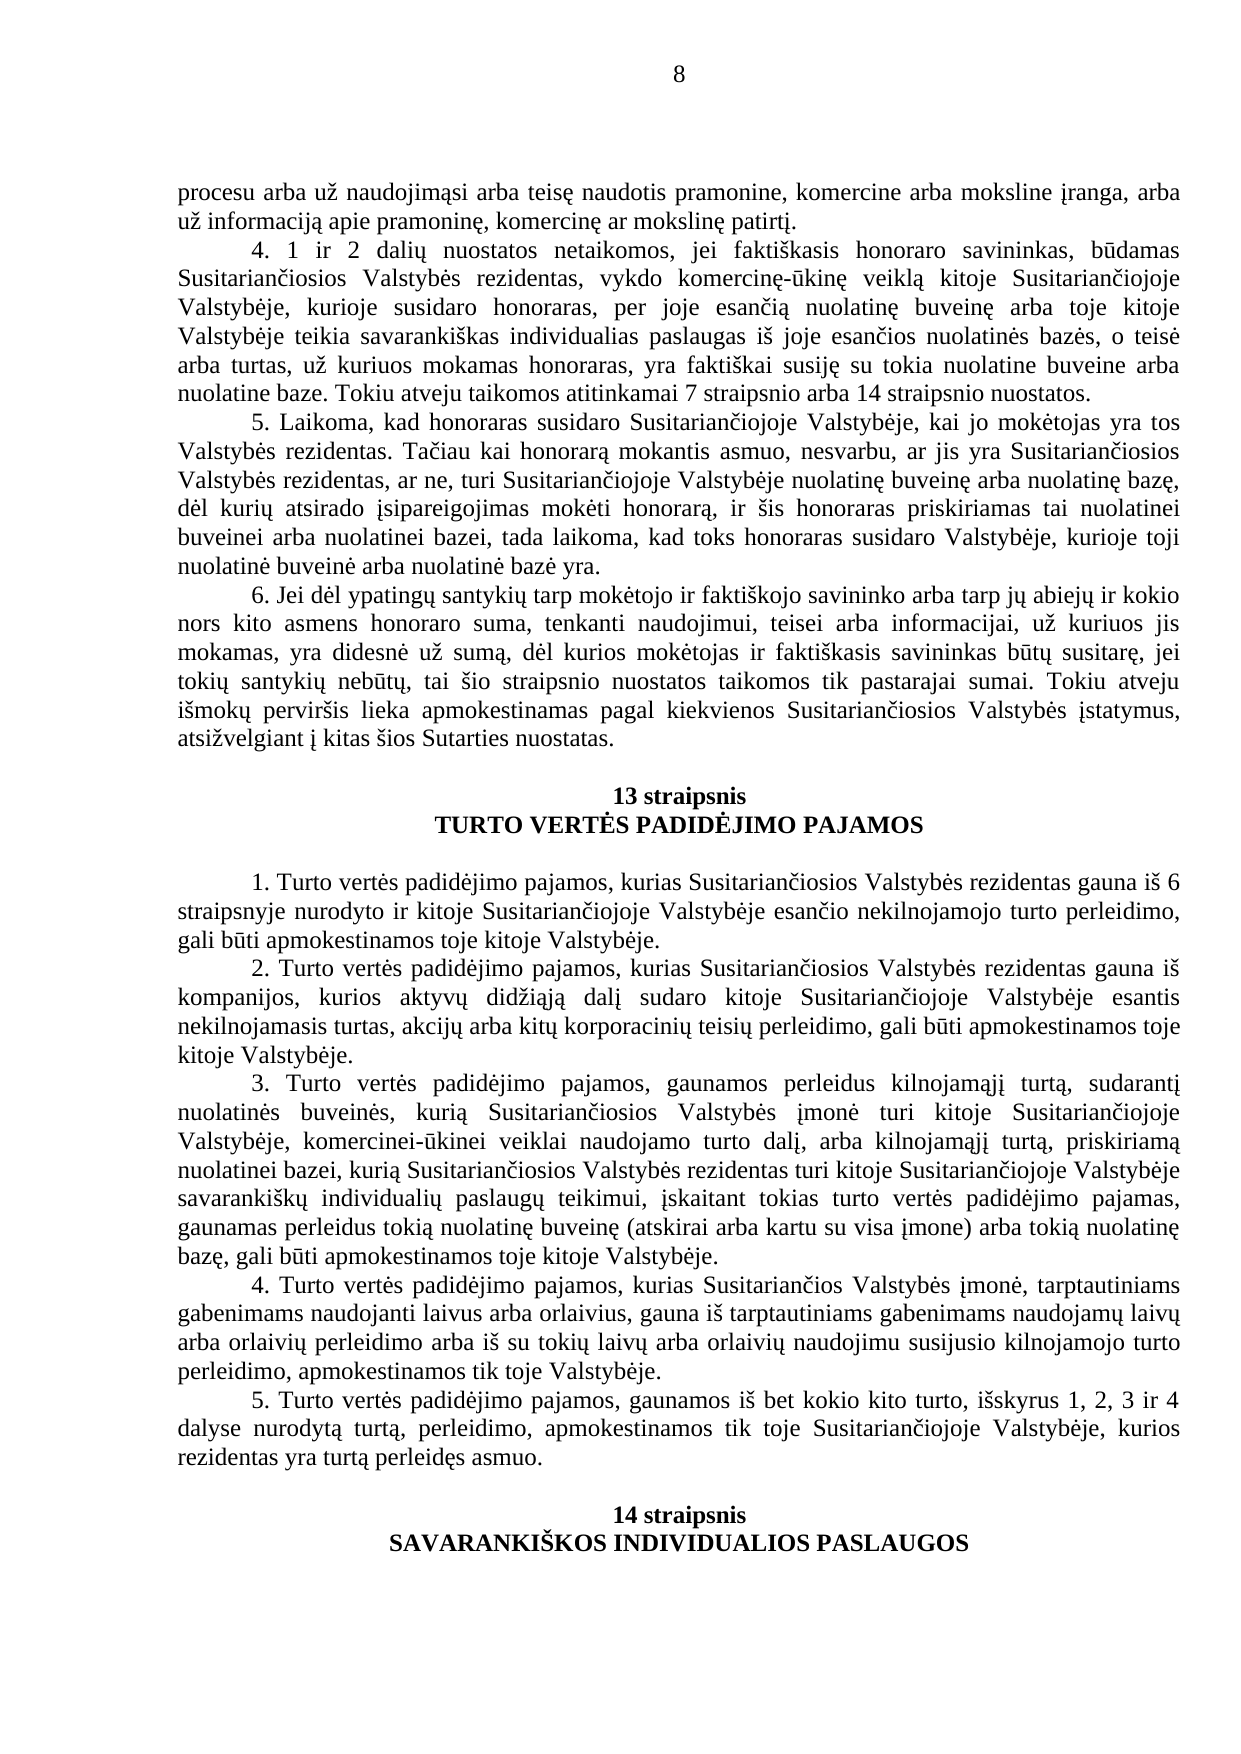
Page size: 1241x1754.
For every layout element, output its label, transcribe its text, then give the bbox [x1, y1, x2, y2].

text 4. Turto vertės padidėjimo pajamos, kurias Susitariančios Valstybės įmonė, tarptautiniams gabenimams naudojanti laivus arba orlaivius, gauna iš tarptautiniams gabenimams naudojamų laivų arba orlaivių perleidimo arba iš su tokių laivų arba orlaivių naudojimu susijusio kilnojamojo turto perleidimo, apmokestinamos tik toje Valstybėje. [177, 1270, 1181, 1385]
text 4. 1 ir 2 dalių nuostatos netaikomos, jei faktiškasis honoraro savininkas, būdamas Susitariančiosios Valstybės rezidentas, vykdo komercinę-ūkinę veiklą kitoje Susitariančiojoje Valstybėje, kurioje susidaro honoraras, per joje esančią nuolatinę buveinę arba toje kitoje Valstybėje teikia savarankiškas individualias paslaugas iš joje esančios nuolatinės bazės, o teisė arba turtas, už kuriuos mokamas honoraras, yra faktiškai susiję su tokia nuolatine buveine arba nuolatine baze. Tokiu atveju taikomos atitinkamai 7 straipsnio arba 14 straipsnio nuostatos. [177, 235, 1181, 407]
text 2. Turto vertės padidėjimo pajamos, kurias Susitariančiosios Valstybės rezidentas gauna iš kompanijos, kurios aktyvų didžiąją dalį sudaro kitoje Susitariančiojoje Valstybėje esantis nekilnojamasis turtas, akcijų arba kitų korporacinių teisių perleidimo, gali būti apmokestinamos toje kitoje Valstybėje. [177, 953, 1181, 1068]
text 13 straipsnis [177, 781, 1181, 810]
text 5. Laikoma, kad honoraras susidaro Susitariančiojoje Valstybėje, kai jo mokėtojas yra tos Valstybės rezidentas. Tačiau kai honorarą mokantis asmuo, nesvarbu, ar jis yra Susitariančiosios Valstybės rezidentas, ar ne, turi Susitariančiojoje Valstybėje nuolatinę buveinę arba nuolatinę bazę, dėl kurių atsirado įsipareigojimas mokėti honorarą, ir šis honoraras priskiriamas tai nuolatinei buveinei arba nuolatinei bazei, tada laikoma, kad toks honoraras susidaro Valstybėje, kurioje toji nuolatinė buveinė arba nuolatinė bazė yra. [177, 407, 1181, 580]
text procesu arba už naudojimąsi arba teisę naudotis pramonine, komercine arba moksline įranga, arba už informaciją apie pramoninę, komercinę ar mokslinę patirtį. [177, 177, 1181, 235]
text TURTO VERTĖS PADIDĖJIMO PAJAMOS [177, 810, 1181, 838]
text 6. Jei dėl ypatingų santykių tarp mokėtojo ir faktiškojo savininko arba tarp jų abiejų ir kokio nors kito asmens honoraro suma, tenkanti naudojimui, teisei arba informacijai, už kuriuos jis mokamas, yra didesnė už sumą, dėl kurios mokėtojas ir faktiškasis savininkas būtų susitarę, jei tokių santykių nebūtų, tai šio straipsnio nuostatos taikomos tik pastarajai sumai. Tokiu atveju išmokų perviršis lieka apmokestinamas pagal kiekvienos Susitariančiosios Valstybės įstatymus, atsižvelgiant į kitas šios Sutarties nuostatas. [177, 580, 1181, 752]
text SAVARANKIŠKOS INDIVIDUALIOS PASLAUGOS [177, 1528, 1181, 1557]
text 5. Turto vertės padidėjimo pajamos, gaunamos iš bet kokio kito turto, išskyrus 1, 2, 3 ir 4 dalyse nurodytą turtą, perleidimo, apmokestinamos tik toje Susitariančiojoje Valstybėje, kurios rezidentas yra turtą perleidęs asmuo. [177, 1385, 1181, 1471]
text 14 straipsnis [177, 1500, 1181, 1528]
text 3. Turto vertės padidėjimo pajamos, gaunamos perleidus kilnojamąjį turtą, sudarantį nuolatinės buveinės, kurią Susitariančiosios Valstybės įmonė turi kitoje Susitariančiojoje Valstybėje, komercinei-ūkinei veiklai naudojamo turto dalį, arba kilnojamąjį turtą, priskiriamą nuolatinei bazei, kurią Susitariančiosios Valstybės rezidentas turi kitoje Susitariančiojoje Valstybėje savarankiškų individualių paslaugų teikimui, įskaitant tokias turto vertės padidėjimo pajamas, gaunamas perleidus tokią nuolatinę buveinę (atskirai arba kartu su visa įmone) arba tokią nuolatinę bazę, gali būti apmokestinamos toje kitoje Valstybėje. [177, 1068, 1181, 1270]
text 1. Turto vertės padidėjimo pajamos, kurias Susitariančiosios Valstybės rezidentas gauna iš 6 straipsnyje nurodyto ir kitoje Susitariančiojoje Valstybėje esančio nekilnojamojo turto perleidimo, gali būti apmokestinamos toje kitoje Valstybėje. [177, 867, 1181, 953]
